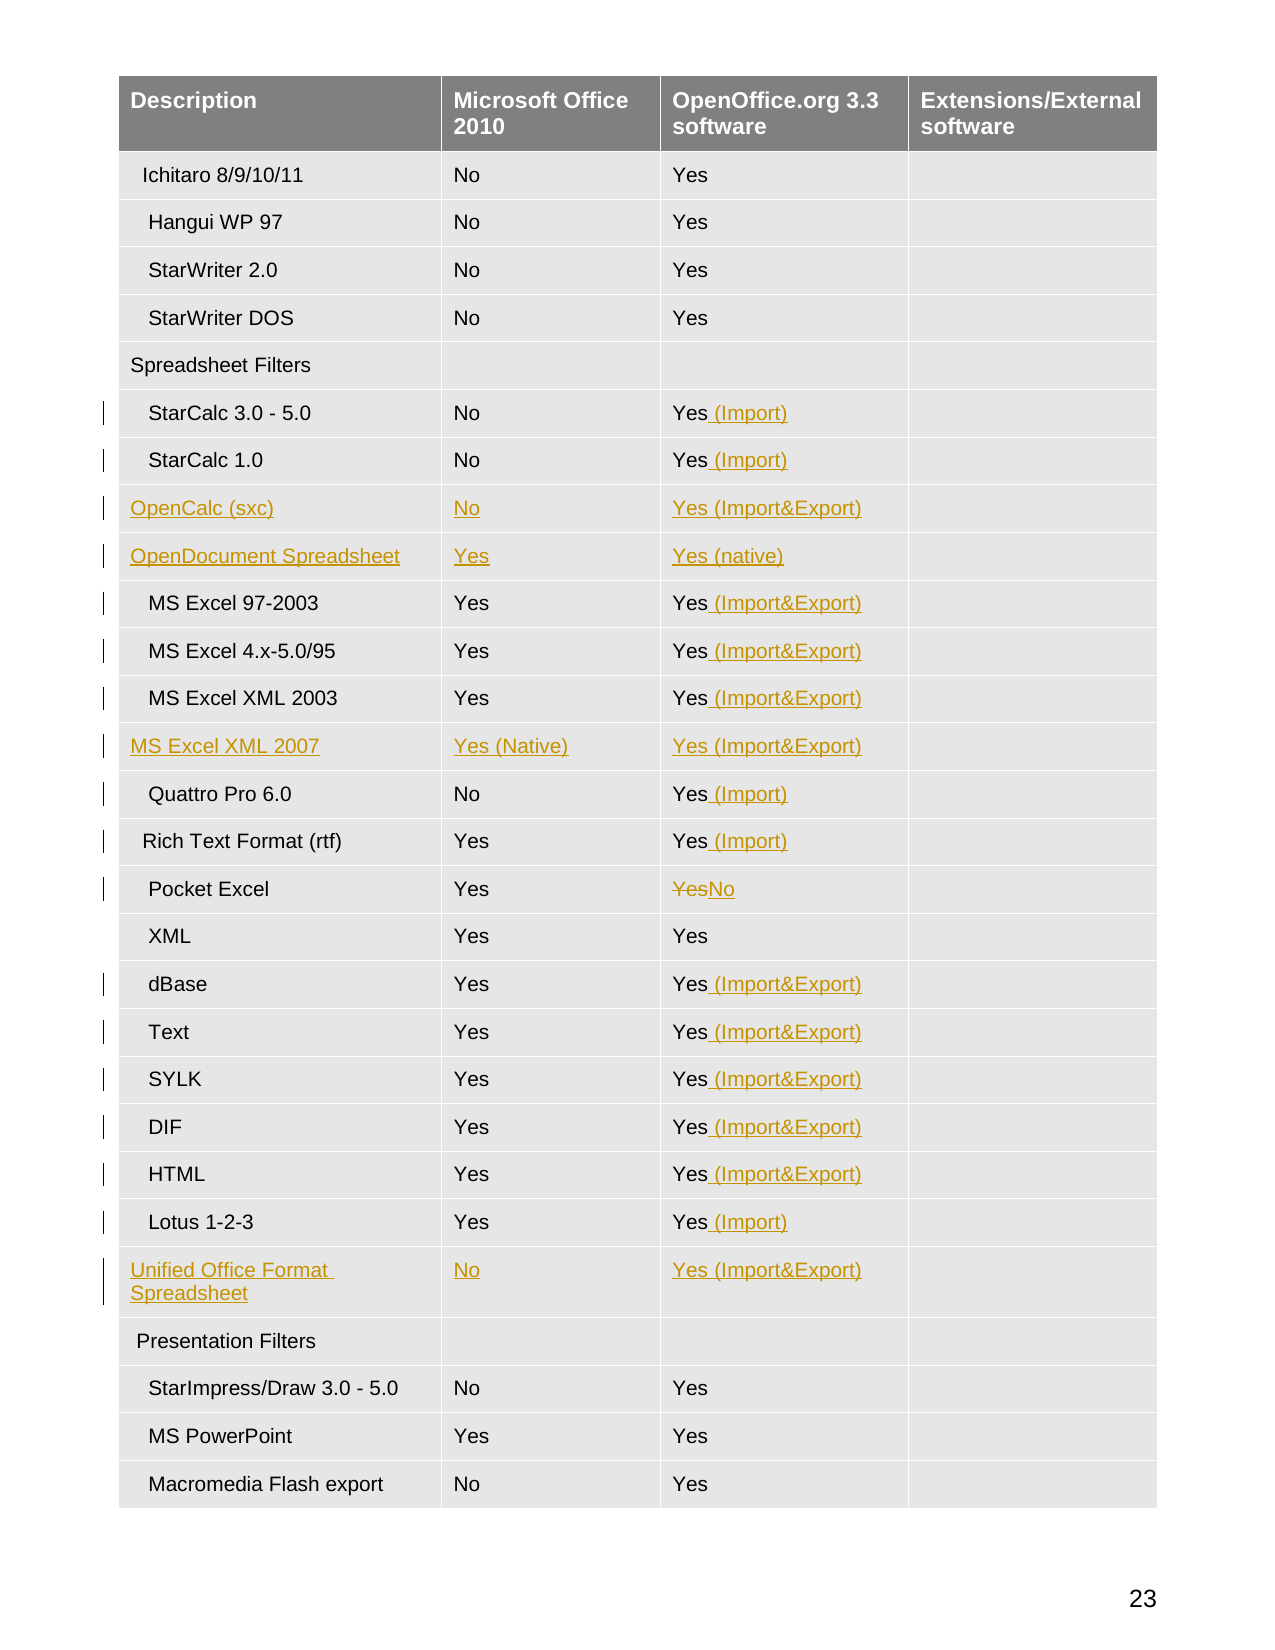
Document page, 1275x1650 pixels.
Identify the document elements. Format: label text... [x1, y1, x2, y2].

table_cell Yes [442, 819, 660, 865]
table_cell Yes [661, 1413, 908, 1460]
table_cell No [442, 390, 660, 437]
table_cell StarWriter 2.0 [119, 247, 441, 294]
table_cell Yes (Import) [661, 438, 908, 484]
table_cell Yes [661, 914, 908, 960]
table_cell Yes (Import&Export) [661, 1009, 908, 1056]
table_cell [909, 961, 1157, 1008]
table_cell [909, 438, 1157, 484]
table_cell Unified Office Format Spreadsheet [119, 1247, 441, 1317]
table_cell [909, 1318, 1157, 1365]
table_cell Yes [442, 628, 660, 675]
table_cell [909, 581, 1157, 627]
table_cell [909, 247, 1157, 294]
table_cell Yes [661, 152, 908, 199]
table_cell No [442, 1366, 660, 1412]
table_cell No [442, 485, 660, 532]
table_cell Yes (Import) [661, 390, 908, 437]
table_cell No [661, 866, 908, 913]
table_cell Yes (Import&Export) [661, 1152, 908, 1198]
table_cell Yes [661, 247, 908, 294]
table_cell Yes (Import) [661, 819, 908, 865]
table_cell No [442, 295, 660, 341]
table_cell [909, 1461, 1157, 1508]
table_cell SYLK [119, 1057, 441, 1103]
table_cell Yes [442, 1009, 660, 1056]
table_cell Yes [442, 961, 660, 1008]
table_header Description [119, 76, 441, 151]
table_cell StarCalc 1.0 [119, 438, 441, 484]
table_cell Lotus 1-2-3 [119, 1199, 441, 1246]
table_cell [909, 295, 1157, 341]
table_cell [442, 342, 660, 389]
table_cell [909, 723, 1157, 770]
table_cell MS Excel XML 2003 [119, 676, 441, 722]
table_cell No [442, 1461, 660, 1508]
table_cell [909, 485, 1157, 532]
table_cell Yes [661, 295, 908, 341]
table_cell Yes (Import) [661, 1199, 908, 1246]
table_cell [909, 1104, 1157, 1151]
table_cell [909, 771, 1157, 818]
table_cell Yes [442, 1413, 660, 1460]
table_cell [909, 1152, 1157, 1198]
table_cell Pocket Excel [119, 866, 441, 913]
table_cell Yes [442, 533, 660, 580]
table_cell Yes (Import&Export) [661, 1247, 908, 1317]
table_cell [909, 676, 1157, 722]
table_cell Yes (Native) [442, 723, 660, 770]
table_cell No [442, 438, 660, 484]
table_cell Yes [661, 1366, 908, 1412]
table_cell Yes [442, 581, 660, 627]
table_header Extensions/External software [909, 76, 1157, 151]
table_cell Yes [442, 1104, 660, 1151]
table_cell Macromedia Flash export [119, 1461, 441, 1508]
table_cell [909, 390, 1157, 437]
table_cell [909, 914, 1157, 960]
table_cell [661, 342, 908, 389]
table_cell Yes (native) [661, 533, 908, 580]
table_cell No [442, 200, 660, 246]
table_cell StarImpress/Draw 3.0 - 5.0 [119, 1366, 441, 1412]
table_cell XML [119, 914, 441, 960]
table_cell StarWriter DOS [119, 295, 441, 341]
table_cell Rich Text Format (rtf) [119, 819, 441, 865]
table_cell MS PowerPoint [119, 1413, 441, 1460]
table_header Microsoft Office 2010 [442, 76, 660, 151]
table_cell [909, 152, 1157, 199]
table_cell [909, 1413, 1157, 1460]
table_cell [909, 533, 1157, 580]
table_cell Yes [442, 866, 660, 913]
table_cell Yes (Import&Export) [661, 961, 908, 1008]
table_cell MS Excel XML 2007 [119, 723, 441, 770]
table_cell No [442, 771, 660, 818]
table_cell MS Excel 4.x-5.0/95 [119, 628, 441, 675]
table_cell StarCalc 3.0 - 5.0 [119, 390, 441, 437]
table_cell Yes (Import) [661, 771, 908, 818]
table_cell [909, 1009, 1157, 1056]
table_cell [909, 1057, 1157, 1103]
table_cell Spreadsheet Filters [119, 342, 441, 389]
table_cell Yes (Import&Export) [661, 485, 908, 532]
table_cell Yes [442, 914, 660, 960]
table_cell Yes (Import&Export) [661, 1057, 908, 1103]
table_cell No [442, 247, 660, 294]
table_cell OpenCalc (sxc) [119, 485, 441, 532]
table_cell Presentation Filters [119, 1318, 441, 1365]
table_cell [909, 866, 1157, 913]
table_cell [661, 1318, 908, 1365]
table_cell Yes [442, 676, 660, 722]
table_cell [909, 200, 1157, 246]
table_cell [909, 1199, 1157, 1246]
table_cell Yes (Import&Export) [661, 1104, 908, 1151]
table_cell Yes [661, 1461, 908, 1508]
table_cell Ichitaro 8/9/10/11 [119, 152, 441, 199]
table_header OpenOffice.org 3.3 software [661, 76, 908, 151]
table_cell Yes [661, 200, 908, 246]
table_cell No [442, 152, 660, 199]
table_cell HTML [119, 1152, 441, 1198]
table_cell No [442, 1247, 660, 1317]
table_cell Yes [442, 1152, 660, 1198]
table_cell Yes [442, 1199, 660, 1246]
table_cell [909, 819, 1157, 865]
table_cell [909, 1366, 1157, 1412]
table_cell Hangui WP 97 [119, 200, 441, 246]
table_cell [909, 1247, 1157, 1317]
table_cell Yes [442, 1057, 660, 1103]
table_cell Text [119, 1009, 441, 1056]
table_cell dBase [119, 961, 441, 1008]
table_cell Yes (Import&Export) [661, 723, 908, 770]
table_cell [909, 628, 1157, 675]
table_cell Yes (Import&Export) [661, 676, 908, 722]
table_cell Yes (Import&Export) [661, 581, 908, 627]
table_cell [442, 1318, 660, 1365]
table_cell OpenDocument Spreadsheet [119, 533, 441, 580]
table_cell DIF [119, 1104, 441, 1151]
table_cell MS Excel 97-2003 [119, 581, 441, 627]
table_cell [909, 342, 1157, 389]
table_cell Yes (Import&Export) [661, 628, 908, 675]
table_cell Quattro Pro 6.0 [119, 771, 441, 818]
